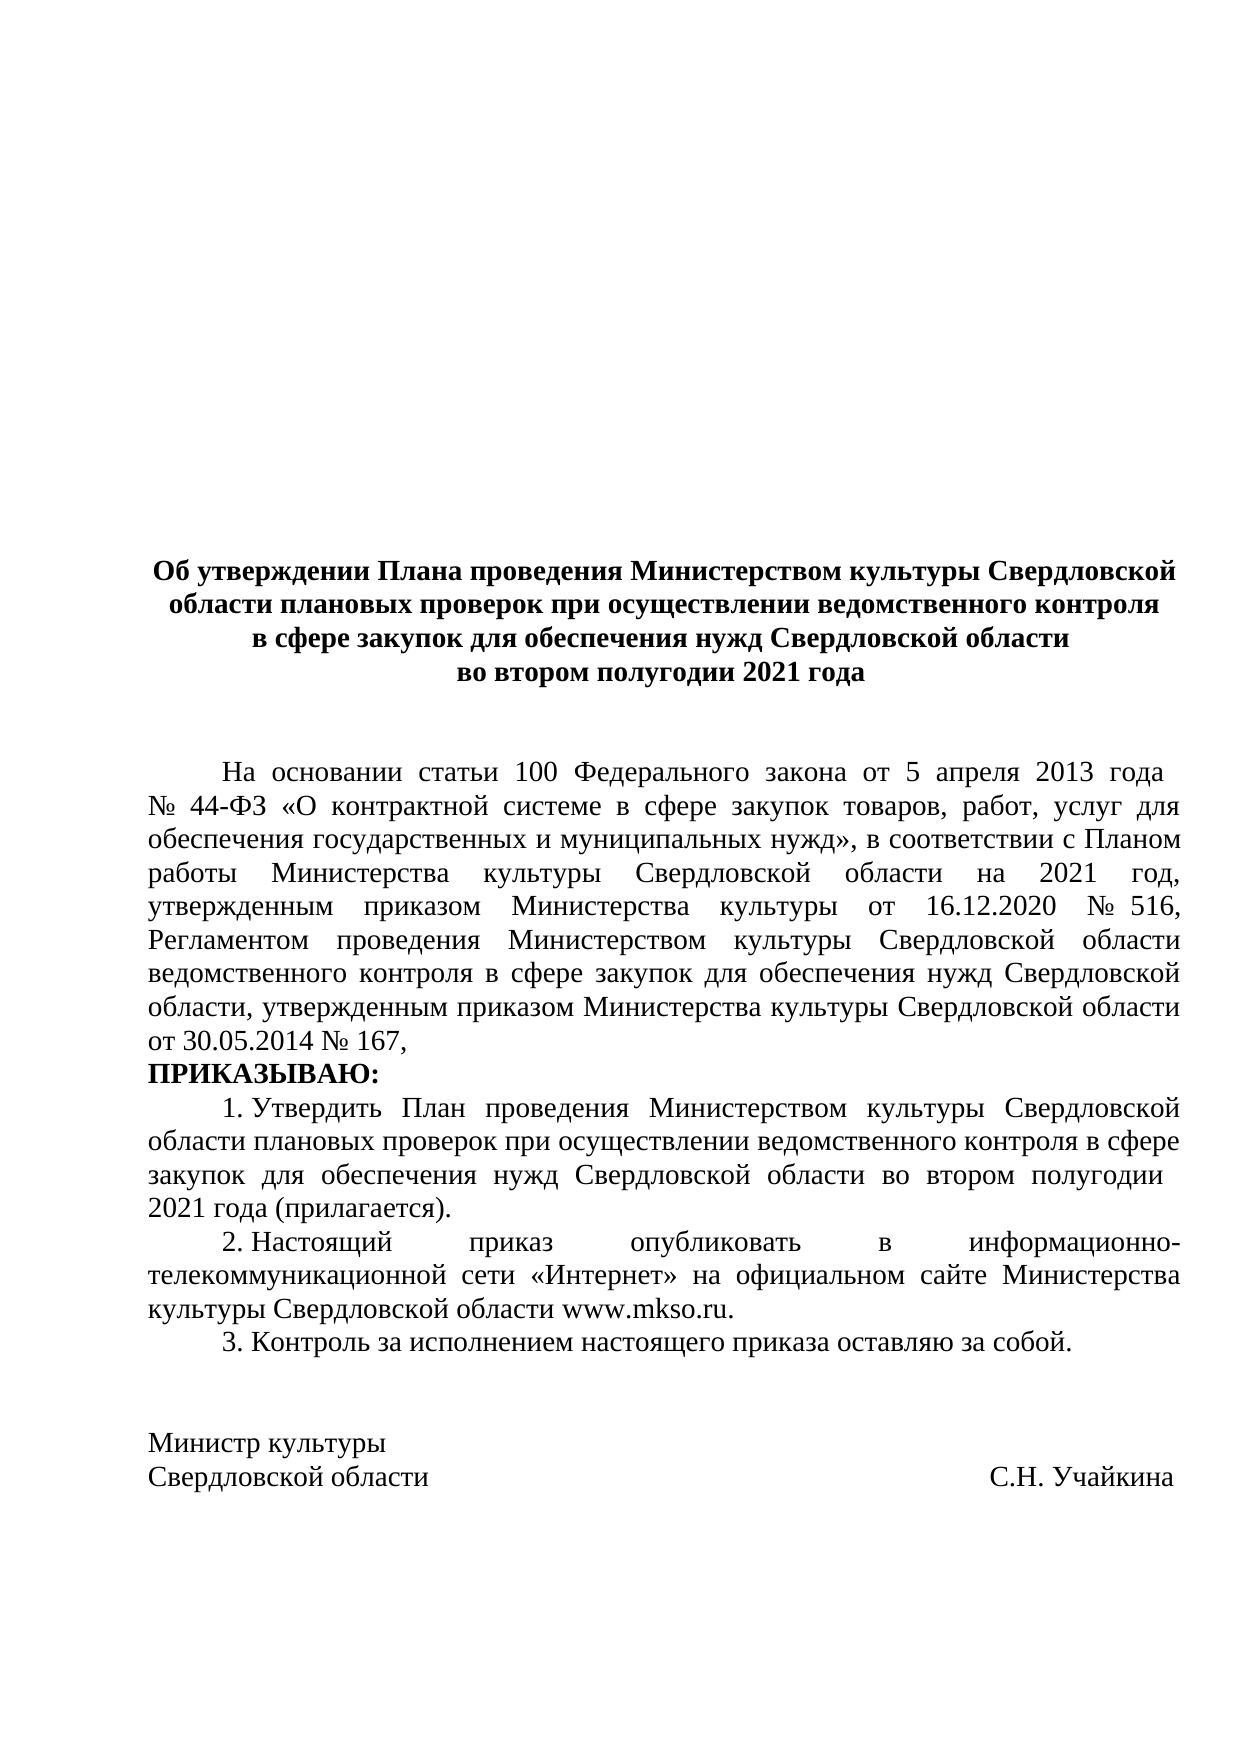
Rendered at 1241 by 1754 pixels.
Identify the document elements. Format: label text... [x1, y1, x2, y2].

text Свердловской области С.Н. Учайкина [148, 1459, 1181, 1492]
text во втором полугодии 2021 года [148, 654, 1181, 687]
text Об утверждении Плана проведения Министерством культуры Свердловской области плановых проверок при осуществлении ведомственного контроля в сфере закупок для обеспечения нужд Свердловской области [148, 553, 1181, 654]
text Министр культуры [148, 1425, 1181, 1459]
text ПРИКАЗЫВАЮ: [148, 1056, 1181, 1090]
text 1. Утвердить План проведения Министерством культуры Свердловской области плановых проверок при осуществлении ведомственного контроля в сфере закупок для обеспечения нужд Свердловской области во втором полугодии 2021 года (прилагается). [148, 1090, 1181, 1224]
text 2. Настоящий приказ опубликовать в информационно-телекоммуникационной сети «Интернет» на официальном сайте Министерства культуры Свердловской области www.mkso.ru. [148, 1224, 1181, 1324]
text На основании статьи 100 Федерального закона от 5 апреля 2013 года № 44-ФЗ «О контрактной системе в сфере закупок товаров, работ, услуг для обеспечения государственных и муниципальных нужд», в соответствии с Планом работы Министерства культуры Свердловской области на 2021 год, утвержденным приказом Министерства культуры от 16.12.2020 № 516, Регламентом проведения Министерством культуры Свердловской области ведомственного контроля в сфере закупок для обеспечения нужд Свердловской области, утвержденным приказом Министерства культуры Свердловской области от 30.05.2014 № 167, [148, 754, 1181, 1056]
text 3. Контроль за исполнением настоящего приказа оставляю за собой. [148, 1324, 1181, 1358]
